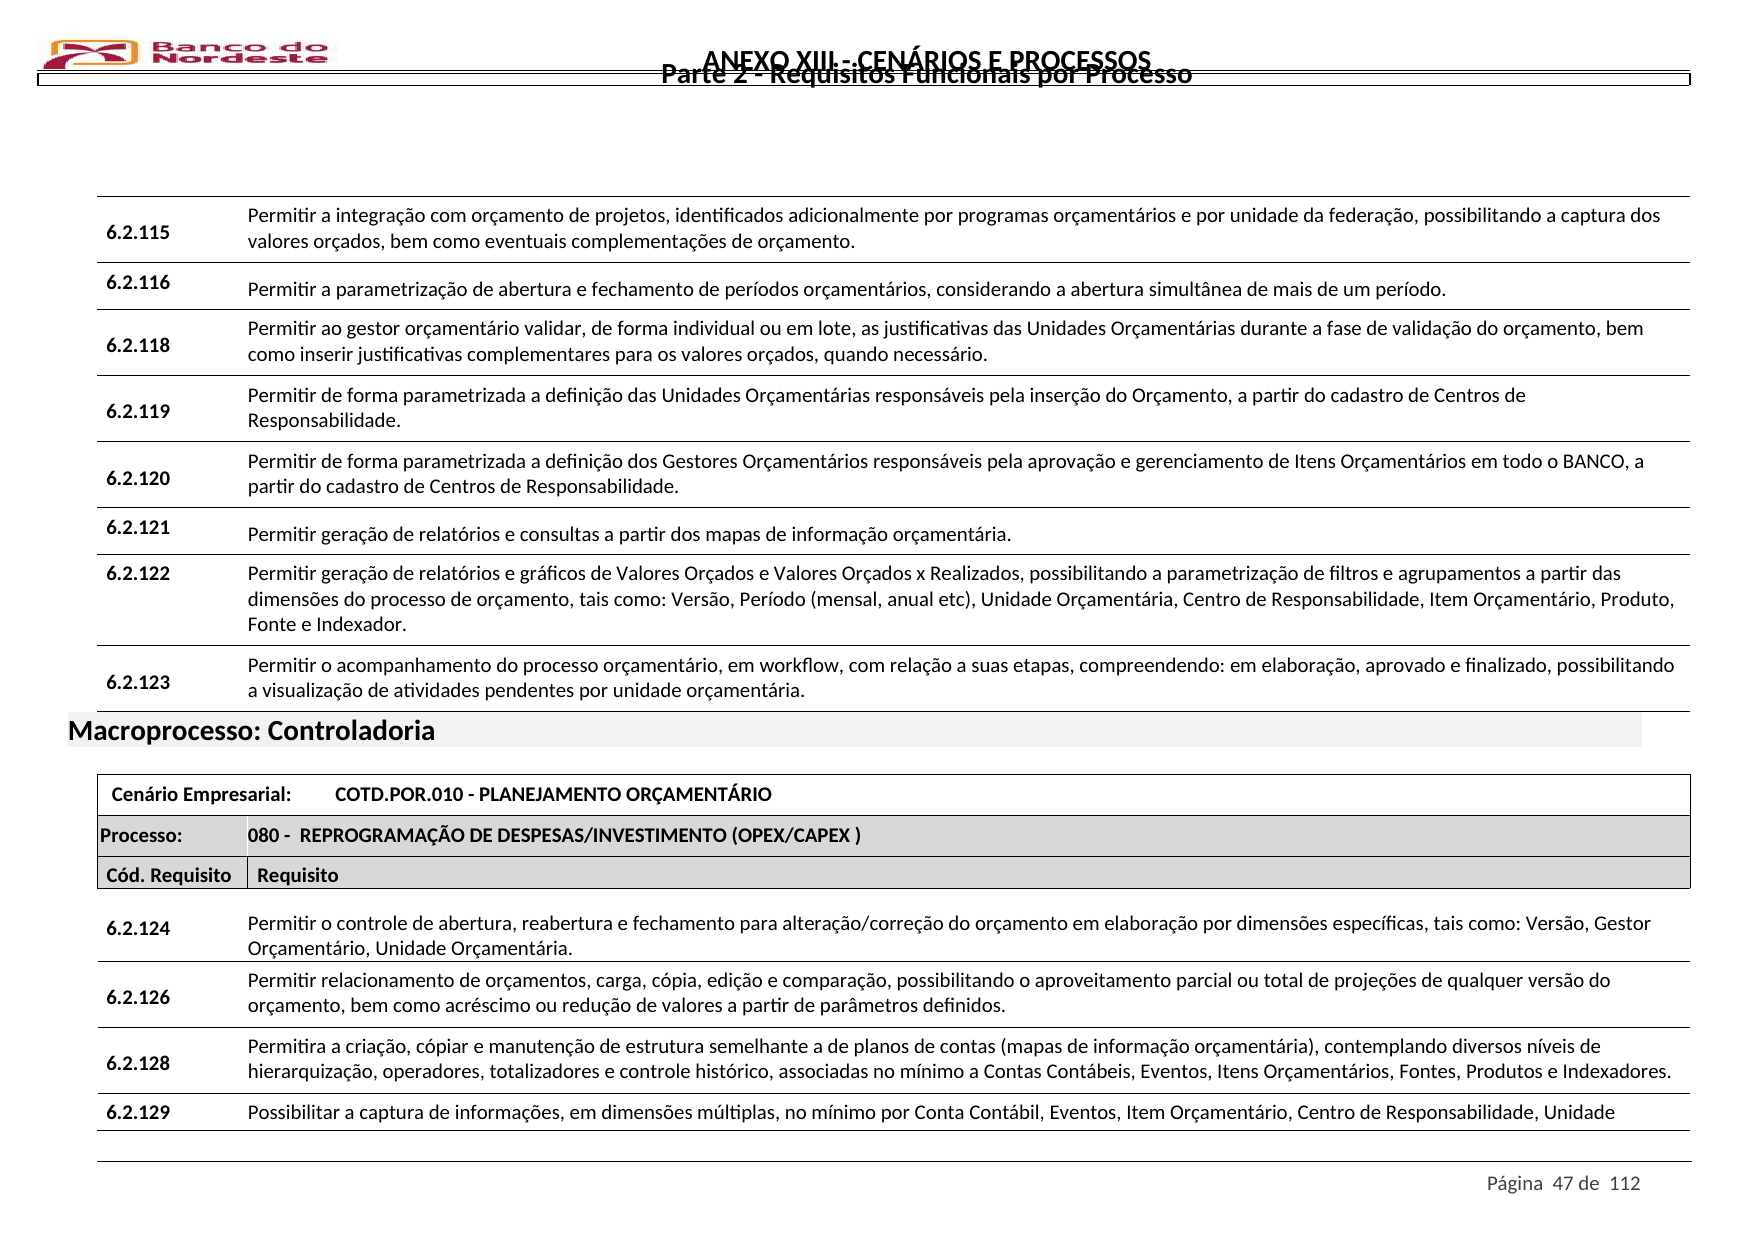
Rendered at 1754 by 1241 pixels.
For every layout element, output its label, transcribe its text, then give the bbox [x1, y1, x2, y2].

table_cell Permitir ao gestor orçamentário validar, de forma individual ou em lote, as justificativas das Unidades Orçamentárias durante a fase de validação do orçamento, bem como inserir justificativas complementares para os valores orçados, quando necessário. [248, 310, 1690, 375]
table_cell 6.2.123 [97, 646, 247, 711]
table_cell 6.2.120 [97, 442, 247, 507]
table_cell 6.2.119 [97, 376, 247, 441]
table_cell Possibilitar a captura de informações, em dimensões múltiplas, no mínimo por Conta Contábil, Eventos, Item Orçamentário, Centro de Responsabilidade, Unidade [248, 1094, 1690, 1130]
table_cell Permitir o acompanhamento do processo orçamentário, em workflow, com relação a suas etapas, compreendendo: em elaboração, aprovado e finalizado, possibilitando a visualização de atividades pendentes por unidade orçamentária. [248, 646, 1690, 711]
table_header Cenário Empresarial: [98, 775, 335, 815]
table_cell Permitir a parametrização de abertura e fechamento de períodos orçamentários, considerando a abertura simultânea de mais de um período. [248, 263, 1690, 309]
table_cell Cód. Requisito [98, 857, 247, 888]
table_cell 6.2.116 [97, 263, 247, 309]
table_cell Permitira a criação, cópiar e manutenção de estrutura semelhante a de planos de contas (mapas de informação orçamentária), contemplando diversos níveis de hierarquização, operadores, totalizadores e controle histórico, associadas no mínimo a Contas Contábeis, Eventos, Itens Orçamentários, Fontes, Produtos e Indexadores. [248, 1028, 1690, 1092]
table_header COTD.POR.010 - PLANEJAMENTO ORÇAMENTÁRIO [335, 775, 1690, 815]
table_cell Permitir de forma parametrizada a definição dos Gestores Orçamentários responsáveis pela aprovação e gerenciamento de Itens Orçamentários em todo o BANCO, a partir do cadastro de Centros de Responsabilidade. [248, 442, 1690, 507]
table_cell 6.2.122 [97, 555, 247, 645]
text Macroprocesso: Controladoria [68, 712, 1642, 747]
table_cell Permitir relacionamento de orçamentos, carga, cópia, edição e comparação, possibilitando o aproveitamento parcial ou total de projeções de qualquer versão do orçamento, bem como acréscimo ou redução de valores a partir de parâmetros definidos. [248, 962, 1690, 1027]
table_cell Requisito [248, 857, 1690, 888]
table_cell Processo: [98, 816, 247, 856]
table_cell Permitir a integração com orçamento de projetos, identificados adicionalmente por programas orçamentários e por unidade da federação, possibilitando a captura dos valores orçados, bem como eventuais complementações de orçamento. [248, 197, 1690, 262]
table_cell 080 - REPROGRAMAÇÃO DE DESPESAS/INVESTIMENTO (OPEX/CAPEX ) [248, 816, 1690, 856]
table_cell 6.2.118 [97, 310, 247, 375]
table_cell 6.2.126 [97, 962, 247, 1027]
table_cell Permitir geração de relatórios e gráficos de Valores Orçados e Valores Orçados x Realizados, possibilitando a parametrização de filtros e agrupamentos a partir das dimensões do processo de orçamento, tais como: Versão, Período (mensal, anual etc), Unidade Orçamentária, Centro de Responsabilidade, Item Orçamentário, Produto, Fonte e Indexador. [248, 555, 1690, 645]
table_cell 6.2.128 [97, 1028, 247, 1092]
table_cell Permitir o controle de abertura, reabertura e fechamento para alteração/correção do orçamento em elaboração por dimensões específicas, tais como: Versão, Gestor Orçamentário, Unidade Orçamentária. [248, 889, 1690, 961]
table_cell 6.2.124 [97, 889, 247, 961]
picture [37, 37, 338, 70]
table_cell Permitir geração de relatórios e consultas a partir dos mapas de informação orçamentária. [248, 508, 1690, 554]
table_cell 6.2.121 [97, 508, 247, 554]
table_cell Permitir de forma parametrizada a definição das Unidades Orçamentárias responsáveis pela inserção do Orçamento, a partir do cadastro de Centros de Responsabilidade. [248, 376, 1690, 441]
table_cell 6.2.115 [97, 197, 247, 262]
table_cell 6.2.129 [97, 1094, 247, 1130]
